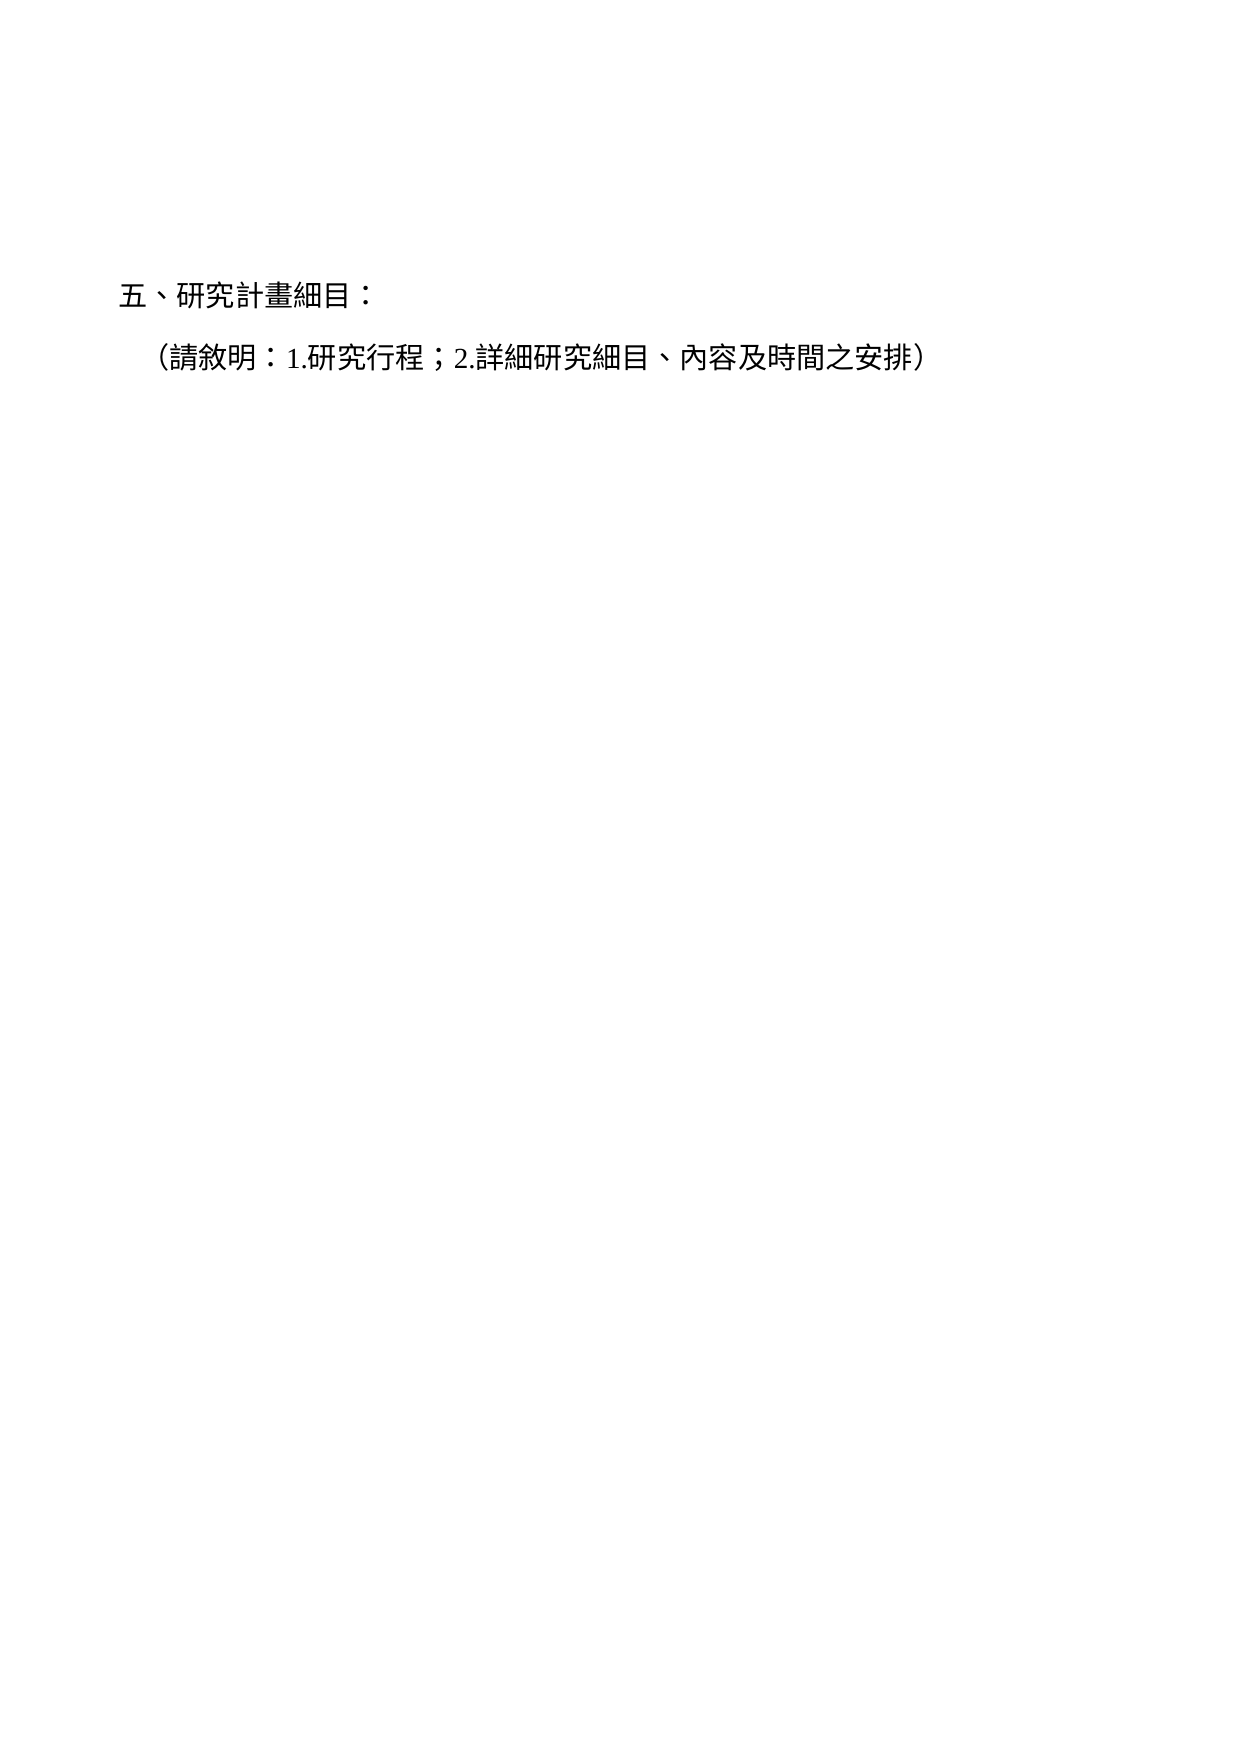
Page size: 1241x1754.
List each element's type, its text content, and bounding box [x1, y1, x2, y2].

text 五、研究計畫細目： [118, 252, 1122, 314]
text （請敘明：1.研究行程；2.詳細研究細目、內容及時間之安排） [118, 314, 1122, 377]
